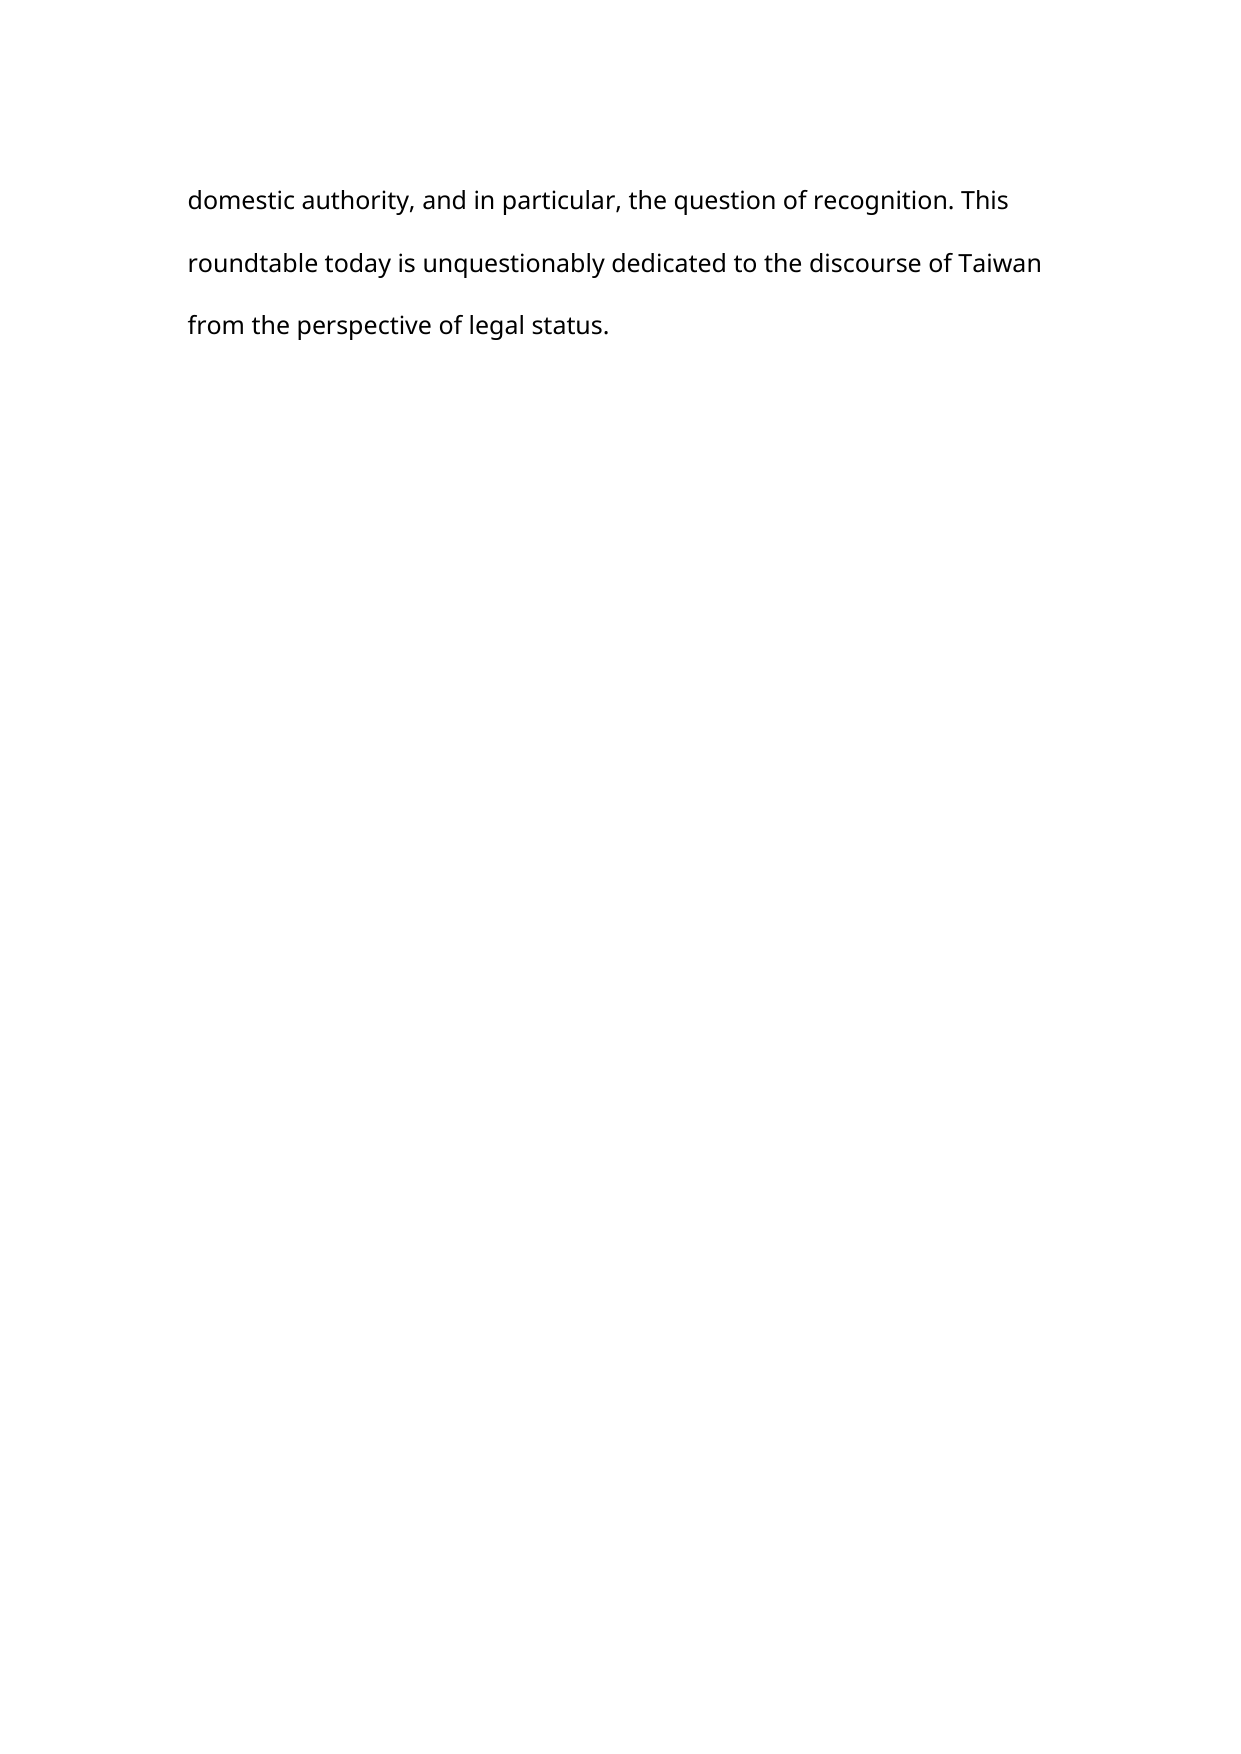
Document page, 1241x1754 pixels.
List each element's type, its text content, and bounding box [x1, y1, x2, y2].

text domestic authority, and in particular, the question of recognition. This roundtable today is unquestionably dedicated to the discourse of Taiwan from the perspective of legal status. [187, 158, 1053, 346]
